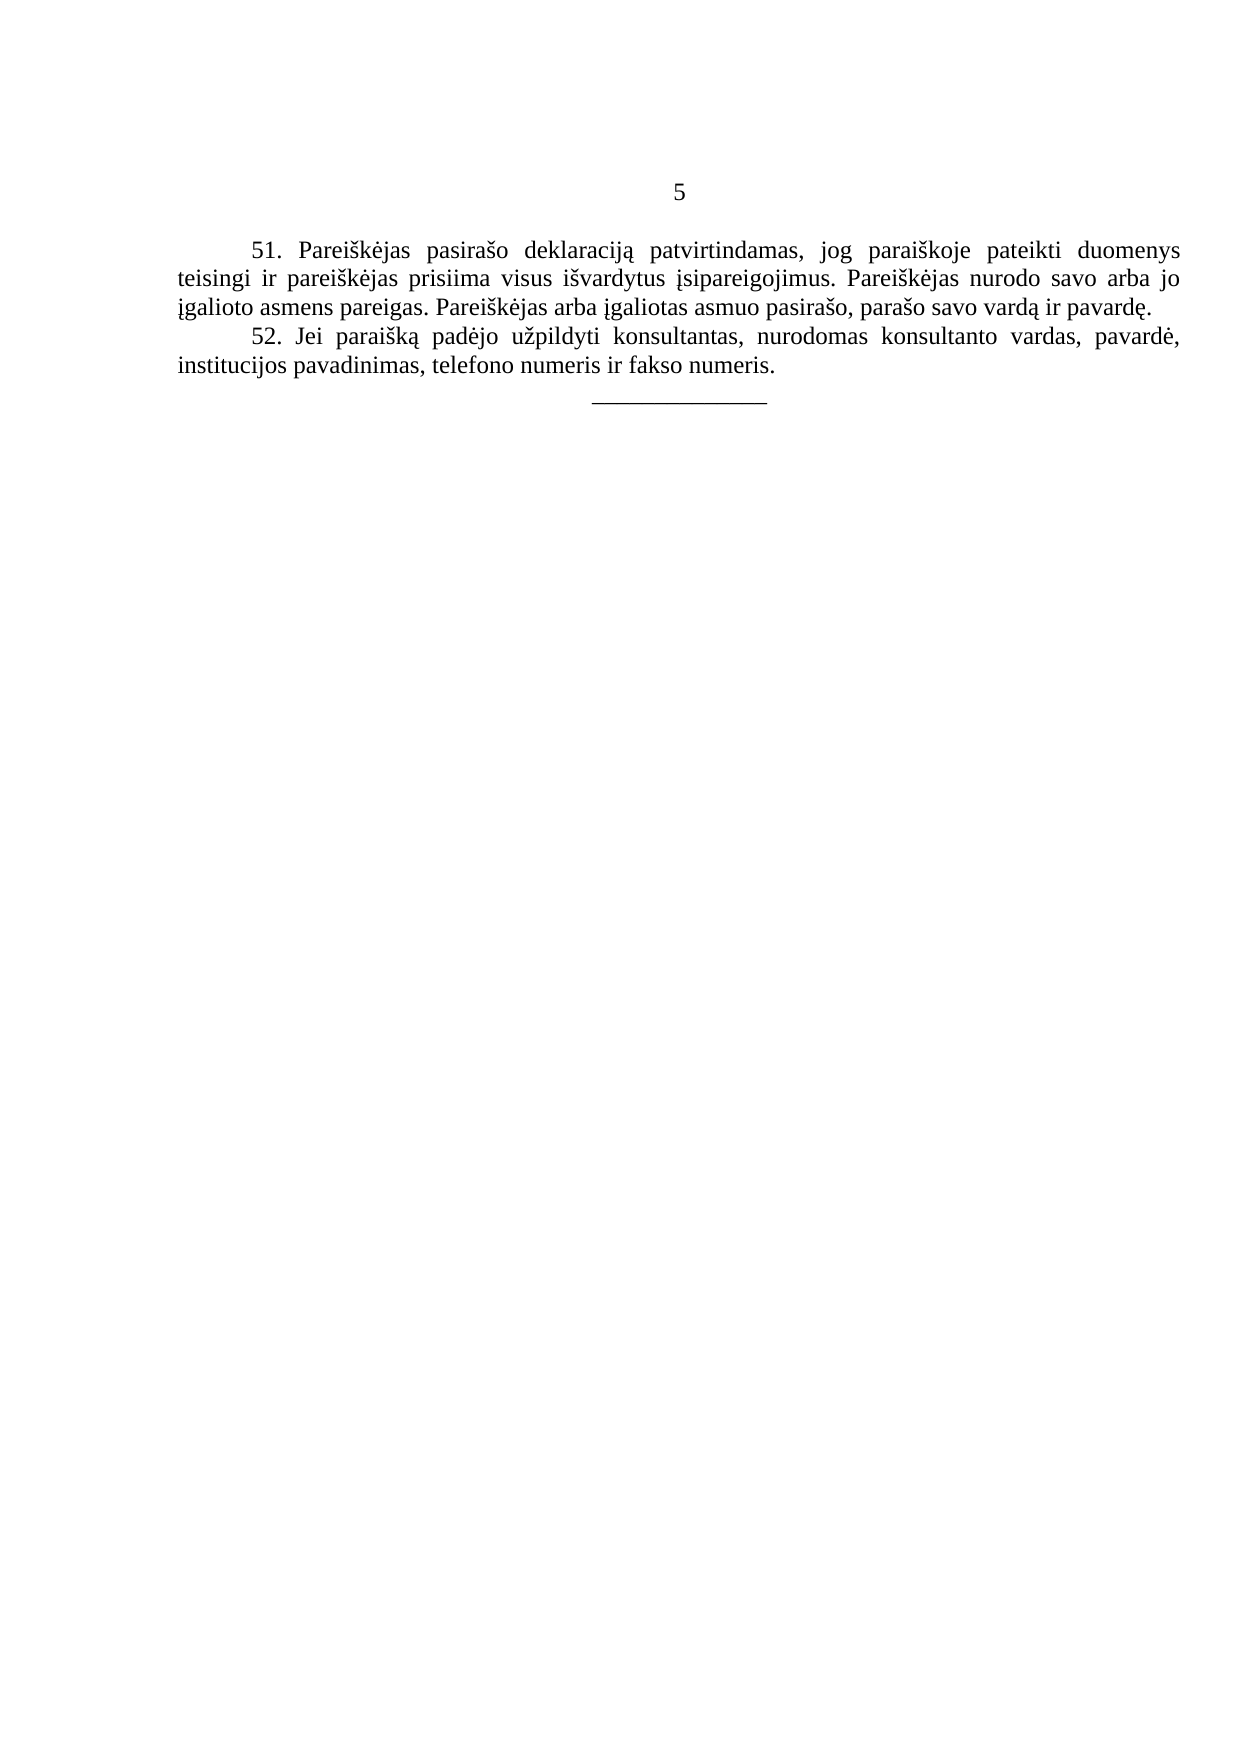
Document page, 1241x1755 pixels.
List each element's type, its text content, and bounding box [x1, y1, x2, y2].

text 52. Jei paraišką padėjo užpildyti konsultantas, nurodomas konsultanto vardas, pavardė, institucijos pavadinimas, telefono numeris ir fakso numeris. [177, 321, 1181, 378]
text ______________ [177, 378, 1181, 407]
text 51. Pareiškėjas pasirašo deklaraciją patvirtindamas, jog paraiškoje pateikti duomenys teisingi ir pareiškėjas prisiima visus išvardytus įsipareigojimus. Pareiškėjas nurodo savo arba jo įgalioto asmens pareigas. Pareiškėjas arba įgaliotas asmuo pasirašo, parašo savo vardą ir pavardę. [177, 235, 1181, 321]
